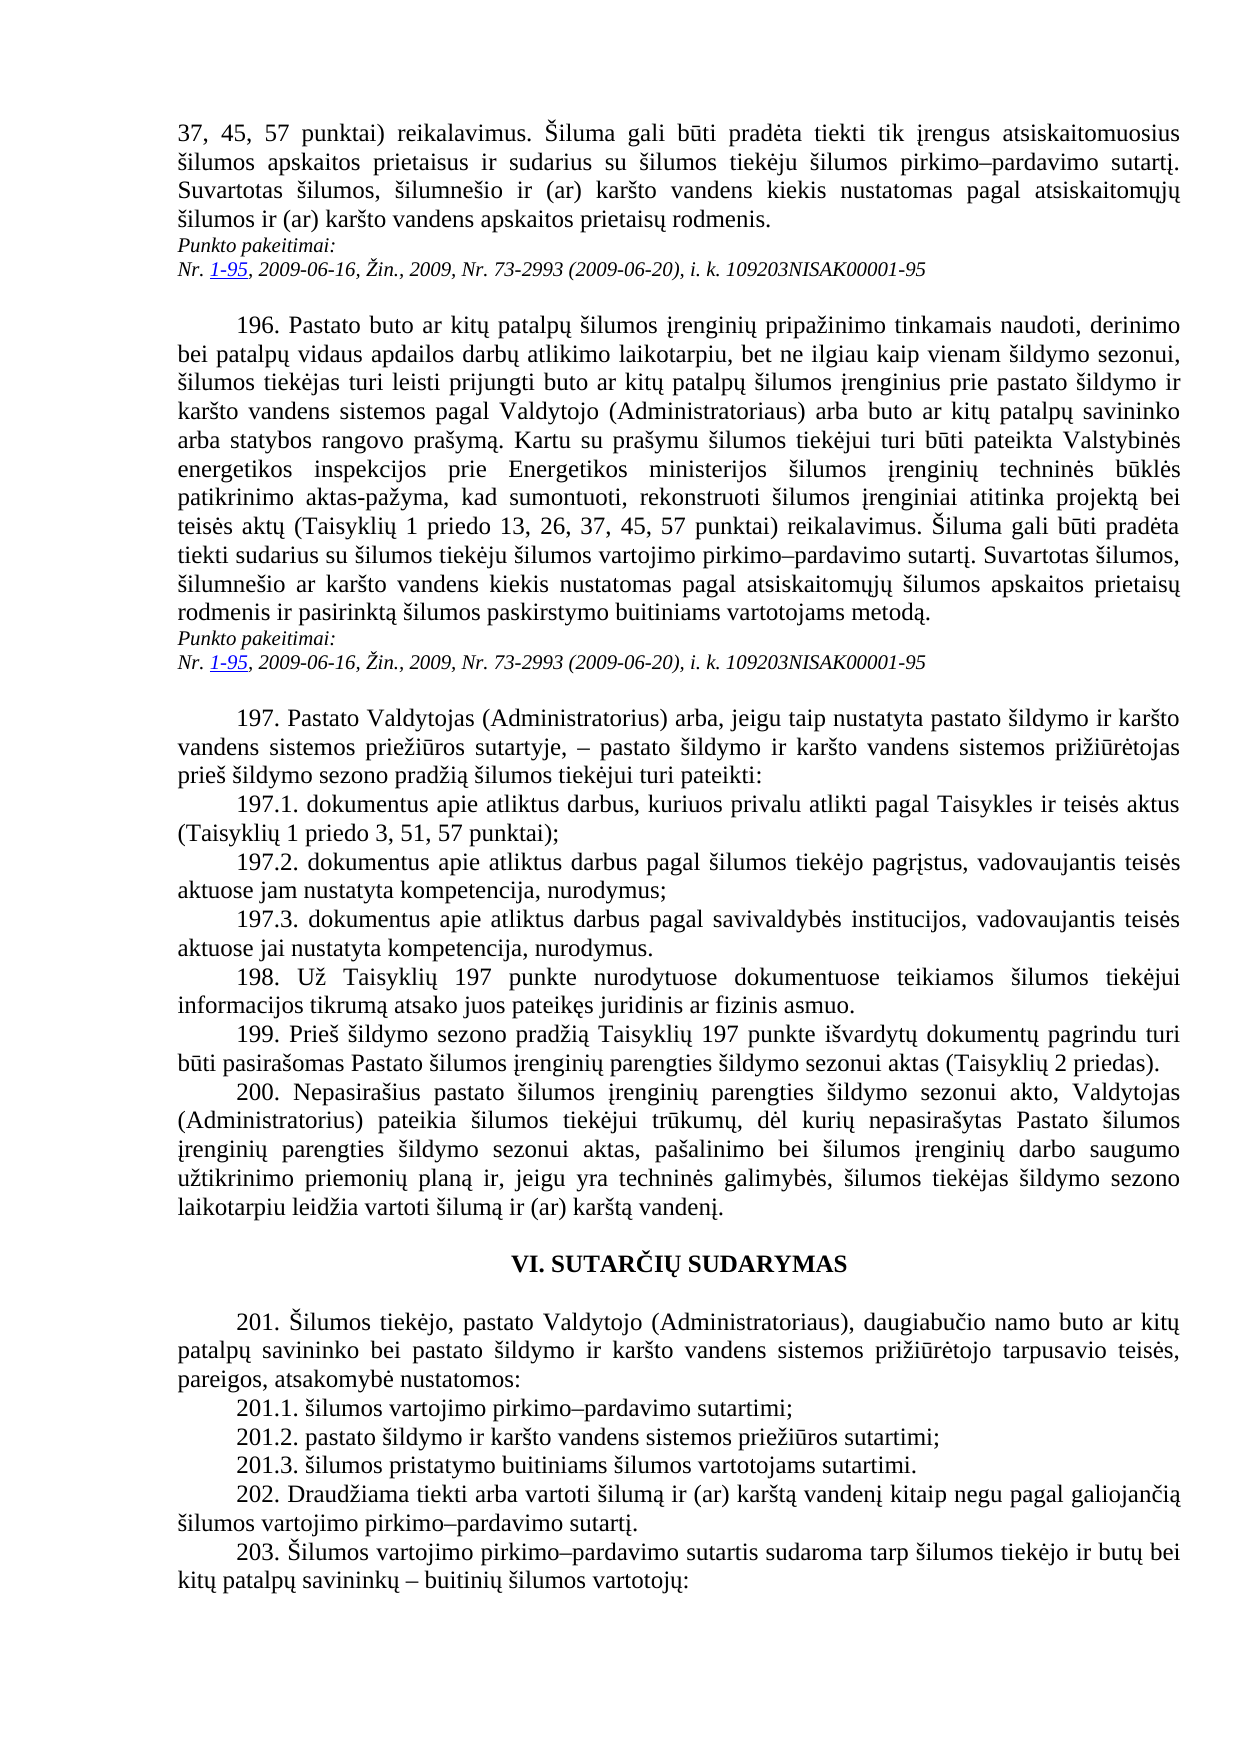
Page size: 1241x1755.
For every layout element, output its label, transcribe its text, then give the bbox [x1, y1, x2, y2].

text 201.2. pastato šildymo ir karšto vandens sistemos priežiūros sutartimi; [177, 1422, 1181, 1451]
text 199. Prieš šildymo sezono pradžią Taisyklių 197 punkte išvardytų dokumentų pagrindu turi būti pasirašomas Pastato šilumos įrenginių parengties šildymo sezonui aktas (Taisyklių 2 priedas). [177, 1019, 1181, 1077]
text VI. SUTARČIŲ SUDARYMAS [177, 1249, 1181, 1278]
text Nr. 1-95, 2009-06-16, Žin., 2009, Nr. 73-2993 (2009-06-20), i. k. 109203NISAK00001-95 [177, 650, 1181, 674]
text 201.1. šilumos vartojimo pirkimo–pardavimo sutartimi; [177, 1393, 1181, 1422]
text 197. Pastato Valdytojas (Administratorius) arba, jeigu taip nustatyta pastato šildymo ir karšto vandens sistemos priežiūros sutartyje, – pastato šildymo ir karšto vandens sistemos prižiūrėtojas prieš šildymo sezono pradžią šilumos tiekėjui turi pateikti: [177, 703, 1181, 789]
text 201. Šilumos tiekėjo, pastato Valdytojo (Administratoriaus), daugiabučio namo buto ar kitų patalpų savininko bei pastato šildymo ir karšto vandens sistemos prižiūrėtojo tarpusavio teisės, pareigos, atsakomybė nustatomos: [177, 1307, 1181, 1393]
text 203. Šilumos vartojimo pirkimo–pardavimo sutartis sudaroma tarp šilumos tiekėjo ir butų bei kitų patalpų savininkų – buitinių šilumos vartotojų: [177, 1537, 1181, 1594]
text Nr. 1-95, 2009-06-16, Žin., 2009, Nr. 73-2993 (2009-06-20), i. k. 109203NISAK00001-95 [177, 257, 1181, 281]
text 200. Nepasirašius pastato šilumos įrenginių parengties šildymo sezonui akto, Valdytojas (Administratorius) pateikia šilumos tiekėjui trūkumų, dėl kurių nepasirašytas Pastato šilumos įrenginių parengties šildymo sezonui aktas, pašalinimo bei šilumos įrenginių darbo saugumo užtikrinimo priemonių planą ir, jeigu yra techninės galimybės, šilumos tiekėjas šildymo sezono laikotarpiu leidžia vartoti šilumą ir (ar) karštą vandenį. [177, 1077, 1181, 1221]
text Punkto pakeitimai: [177, 626, 1181, 650]
text 202. Draudžiama tiekti arba vartoti šilumą ir (ar) karštą vandenį kitaip negu pagal galiojančią šilumos vartojimo pirkimo–pardavimo sutartį. [177, 1479, 1181, 1537]
text 197.1. dokumentus apie atliktus darbus, kuriuos privalu atlikti pagal Taisykles ir teisės aktus (Taisyklių 1 priedo 3, 51, 57 punktai); [177, 789, 1181, 847]
text 197.2. dokumentus apie atliktus darbus pagal šilumos tiekėjo pagrįstus, vadovaujantis teisės aktuose jam nustatyta kompetencija, nurodymus; [177, 847, 1181, 904]
text 198. Už Taisyklių 197 punkte nurodytuose dokumentuose teikiamos šilumos tiekėjui informacijos tikrumą atsako juos pateikęs juridinis ar fizinis asmuo. [177, 962, 1181, 1019]
text 197.3. dokumentus apie atliktus darbus pagal savivaldybės institucijos, vadovaujantis teisės aktuose jai nustatyta kompetencija, nurodymus. [177, 904, 1181, 962]
text Punkto pakeitimai: [177, 233, 1181, 257]
text 37, 45, 57 punktai) reikalavimus. Šiluma gali būti pradėta tiekti tik įrengus atsiskaitomuosius šilumos apskaitos prietaisus ir sudarius su šilumos tiekėju šilumos pirkimo–pardavimo sutartį. Suvartotas šilumos, šilumnešio ir (ar) karšto vandens kiekis nustatomas pagal atsiskaitomųjų šilumos ir (ar) karšto vandens apskaitos prietaisų rodmenis. [177, 118, 1181, 233]
text 196. Pastato buto ar kitų patalpų šilumos įrenginių pripažinimo tinkamais naudoti, derinimo bei patalpų vidaus apdailos darbų atlikimo laikotarpiu, bet ne ilgiau kaip vienam šildymo sezonui, šilumos tiekėjas turi leisti prijungti buto ar kitų patalpų šilumos įrenginius prie pastato šildymo ir karšto vandens sistemos pagal Valdytojo (Administratoriaus) arba buto ar kitų patalpų savininko arba statybos rangovo prašymą. Kartu su prašymu šilumos tiekėjui turi būti pateikta Valstybinės energetikos inspekcijos prie Energetikos ministerijos šilumos įrenginių techninės būklės patikrinimo aktas-pažyma, kad sumontuoti, rekonstruoti šilumos įrenginiai atitinka projektą bei teisės aktų (Taisyklių 1 priedo 13, 26, 37, 45, 57 punktai) reikalavimus. Šiluma gali būti pradėta tiekti sudarius su šilumos tiekėju šilumos vartojimo pirkimo–pardavimo sutartį. Suvartotas šilumos, šilumnešio ar karšto vandens kiekis nustatomas pagal atsiskaitomųjų šilumos apskaitos prietaisų rodmenis ir pasirinktą šilumos paskirstymo buitiniams vartotojams metodą. [177, 310, 1181, 626]
text 201.3. šilumos pristatymo buitiniams šilumos vartotojams sutartimi. [177, 1451, 1181, 1479]
